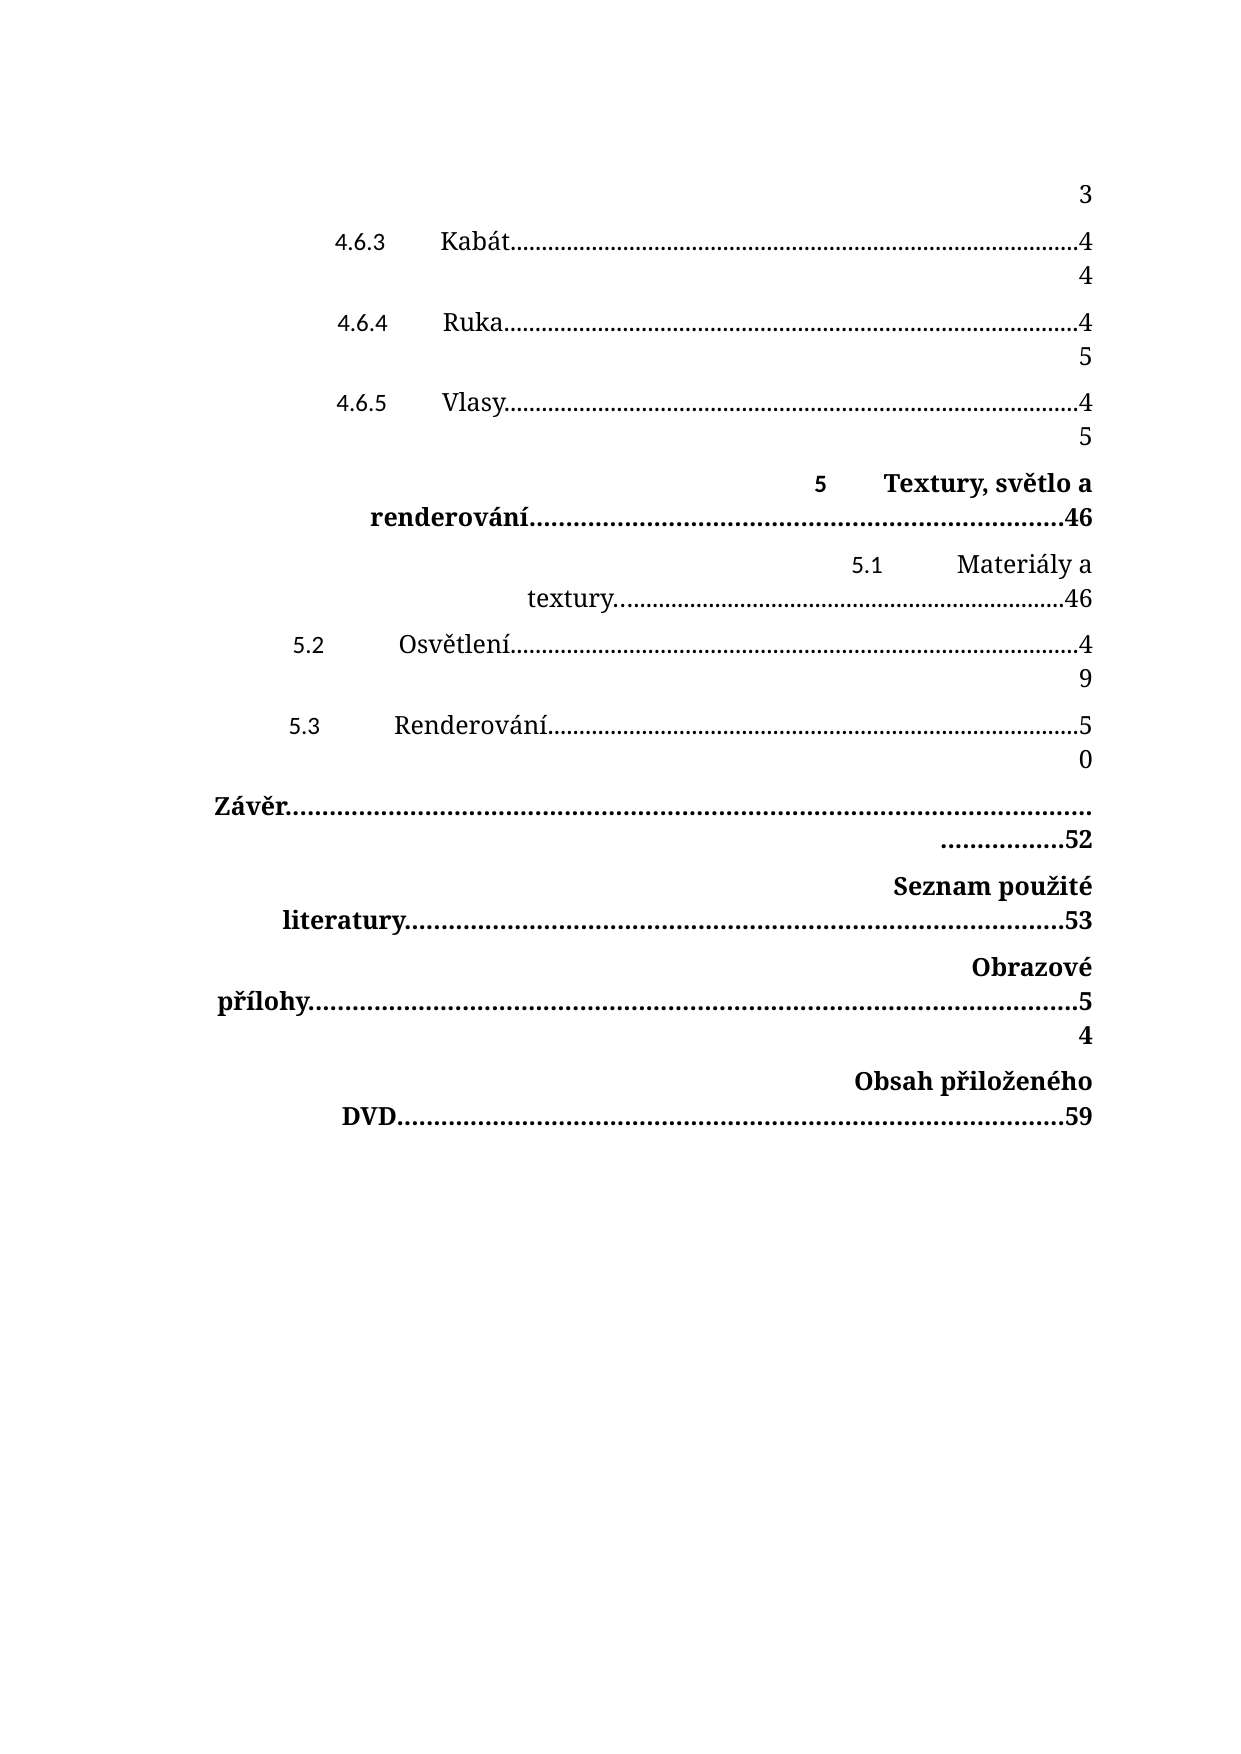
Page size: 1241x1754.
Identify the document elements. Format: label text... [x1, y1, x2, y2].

list Textury, světlo a renderování.........................................................................46 [207, 466, 1093, 534]
list Osvětlení...........................................................................................49 [282, 627, 1093, 695]
text Seznam použité literatury..........................................................................................53 [207, 869, 1093, 937]
text Obrazové přílohy.........................................................................................................54 [207, 949, 1093, 1052]
list Ruka............................................................................................45 [319, 304, 1093, 372]
list Vlasy............................................................................................45 [319, 385, 1093, 453]
text Obsah přiloženého DVD...........................................................................................59 [207, 1064, 1093, 1132]
list Oko..............................................................................................43 [319, 177, 1093, 211]
list Materiály a textury….....................................................................46 [282, 546, 1093, 614]
text Závěr...............................................................................................................................52 [207, 788, 1093, 856]
list Kabát...........................................................................................44 [319, 224, 1093, 292]
list Renderování.....................................................................................50 [282, 707, 1093, 776]
